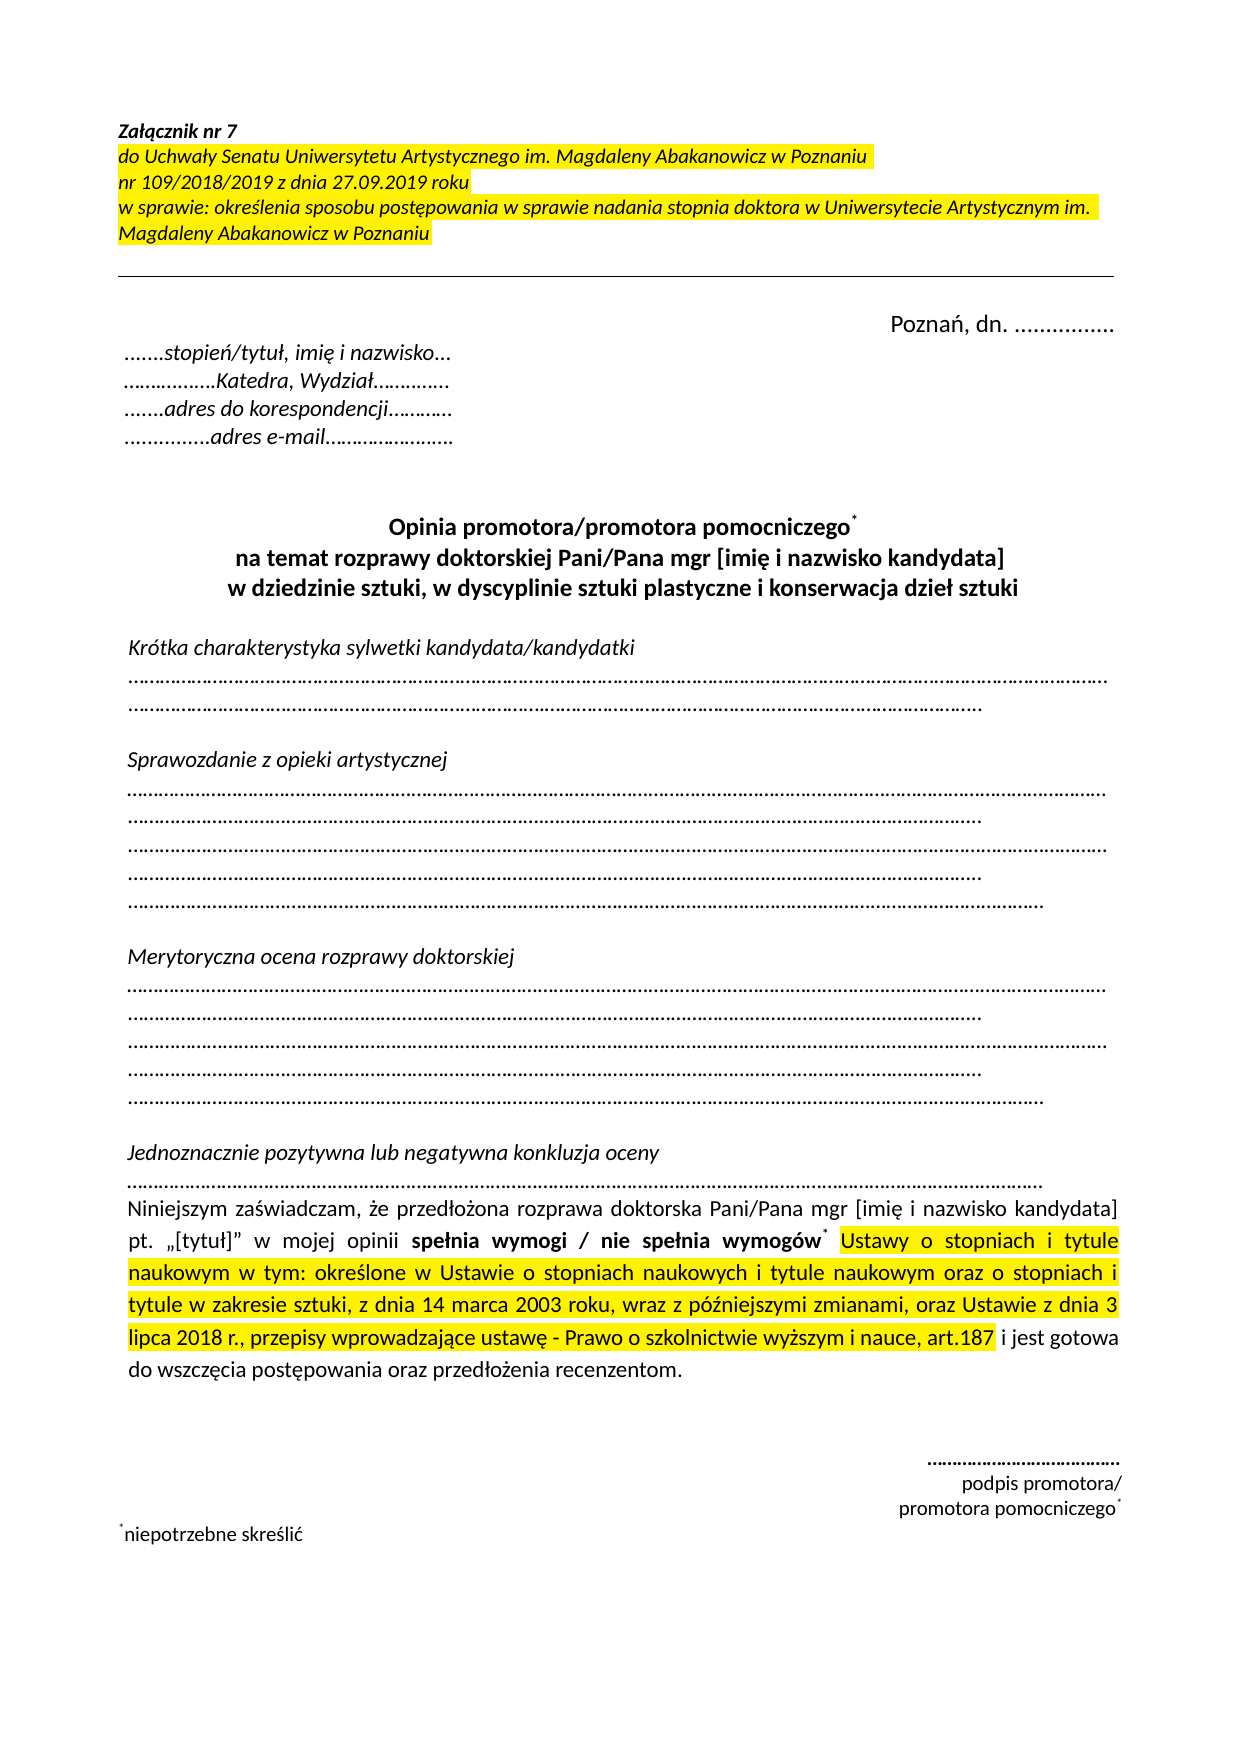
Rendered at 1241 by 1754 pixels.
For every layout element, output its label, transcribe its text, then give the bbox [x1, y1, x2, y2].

text ...............adres e-mail………………..…. [124, 422, 1122, 450]
text ………………………………… [118, 1445, 1122, 1470]
text podpis promotora/ [118, 1470, 1122, 1496]
text w sprawie: określenia sposobu postępowania w sprawie nadania stopnia doktora w Uniwersytecie Artystycznym im. Magdaleny Abakanowicz w Poznaniu [118, 194, 1122, 245]
text .......adres do korespondencji………… [124, 394, 1122, 422]
text nr 109/2018/2019 z dnia 27.09.2019 roku [118, 169, 1122, 194]
text …….…...….Katedra, Wydział……..…... [124, 366, 1122, 394]
text na temat rozprawy doktorskiej Pani/Pana mgr [imię i nazwisko kandydata] [127, 542, 1119, 572]
text .......stopień/tytuł, imię i nazwisko… [124, 338, 1122, 366]
text Merytoryczna ocena rozprawy doktorskiej [127, 942, 1119, 970]
text *niepotrzebne skreślić [118, 1521, 1122, 1546]
text Niniejszym zaświadczam, że przedłożona rozprawa doktorska Pani/Pana mgr [imię i nazwisko kandydata] pt. „[tytuł]” w mojej opinii spełnia wymogi / nie spełnia wymogów* Ustawy o stopniach i tytule naukowym w tym: określone w Ustawie o stopniach naukowych i tytule naukowym oraz o stopniach i tytule w zakresie sztuki, z dnia 14 marca 2003 roku, wraz z późniejszymi zmianami, oraz Ustawie z dnia 3 lipca 2018 r., przepisy wprowadzające ustawę - Prawo o szkolnictwie wyższym i nauce, art.187 i jest gotowa do wszczęcia postępowania oraz przedłożenia recenzentom. [127, 1194, 1119, 1383]
text Załącznik nr 7 [118, 118, 1122, 143]
text ………………………………………………………………………………………………………………………………………………………… [127, 1166, 1119, 1194]
text do Uchwały Senatu Uniwersytetu Artystycznego im. Magdaleny Abakanowicz w Poznaniu [118, 143, 1122, 169]
text w dziedzinie sztuki, w dyscyplinie sztuki plastyczne i konserwacja dzieł sztuki [127, 572, 1119, 603]
text promotora pomocniczego* [118, 1496, 1122, 1521]
text Poznań, dn. ................ [119, 308, 1121, 338]
text Sprawozdanie z opieki artystycznej [127, 746, 1119, 774]
text Jednoznacznie pozytywna lub negatywna konkluzja oceny [127, 1138, 1119, 1166]
text Opinia promotora/promotora pomocniczego* [127, 511, 1119, 542]
text ………………………………………………………………………………………………………………………………………………………………………………………………………………………………………….………………………………………………………………………..………………………………………………………………………………………………………………………………………………………………………………………………………………………………………….………………………………………………………………………..………………………………………………………………………………………………………………………………………………………… [127, 970, 1119, 1110]
text Krótka charakterystyka sylwetki kandydata/kandydatki ………………………………………………………………………………………………………………………………………………………………………………………………………………………………………….……………………………………………………………………….. [127, 633, 1119, 718]
text ………………………………………………………………………………………………………………………………………………………………………………………………………………………………………….………………………………………………………………………..………………………………………………………………………………………………………………………………………………………………………………………………………………………………………….………………………………………………………………………..………………………………………………………………………………………………………………………………………………………… [127, 774, 1119, 914]
